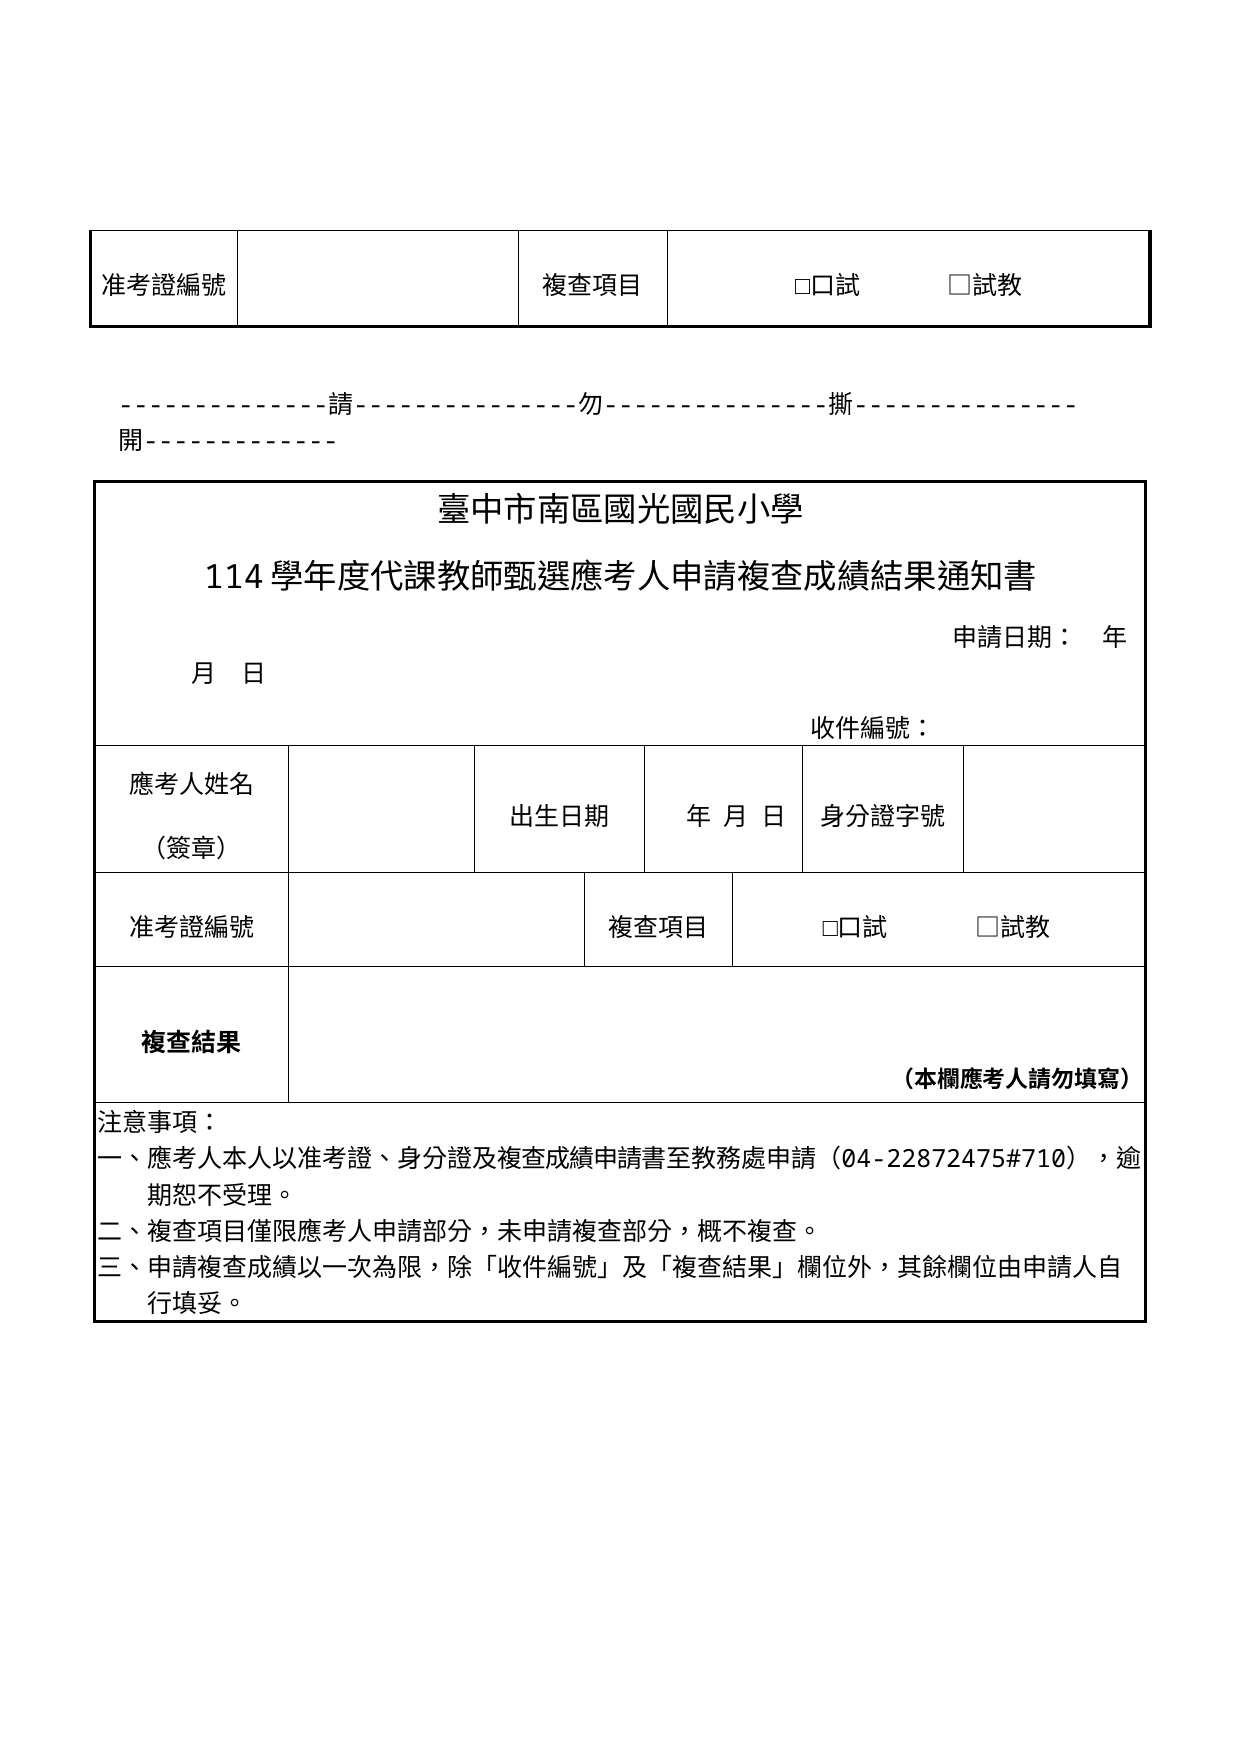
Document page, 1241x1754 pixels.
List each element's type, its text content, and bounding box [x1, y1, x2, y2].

table_cell [289, 746, 474, 872]
table_cell 准考證編號 [96, 873, 288, 966]
table_cell 年 月 日 [645, 746, 802, 872]
table_cell （本欄應考人請勿填寫） [289, 967, 1144, 1102]
table_cell 應考人姓名 （簽章） [96, 746, 288, 872]
table_cell [964, 746, 1144, 872]
table_cell 身分證字號 [803, 746, 963, 872]
table_cell 注意事項： 一、應考人本人以准考證、身分證及複查成績申請書至教務處申請（04-22872475#710），逾期恕不受理。 二、複查項目僅限應考人申請部分，未申請複查部分，概不複查。 三、申請複查成績以一次為限，除「收件編號」及「複查結果」欄位外，其餘欄位由申請人自行填妥。 [96, 1103, 1144, 1320]
table_cell [238, 231, 518, 325]
text --------------請---------------勿---------------撕---------------開------------- [118, 384, 1122, 457]
table_cell □口試 □試教 [733, 873, 1144, 966]
table_cell □口試 □試教 [668, 231, 1148, 325]
table_cell [289, 873, 584, 966]
table_cell 複查結果 [96, 967, 288, 1102]
table_cell 出生日期 [475, 746, 644, 872]
table_cell 複查項目 [585, 873, 732, 966]
table_cell 複查項目 [519, 231, 667, 325]
table_cell 准考證編號 [92, 231, 237, 325]
table_header 臺中市南區國光國民小學 114學年度代課教師甄選應考人申請複查成績結果通知書 申請日期： 年 月 日 收件編號： [96, 483, 1144, 744]
